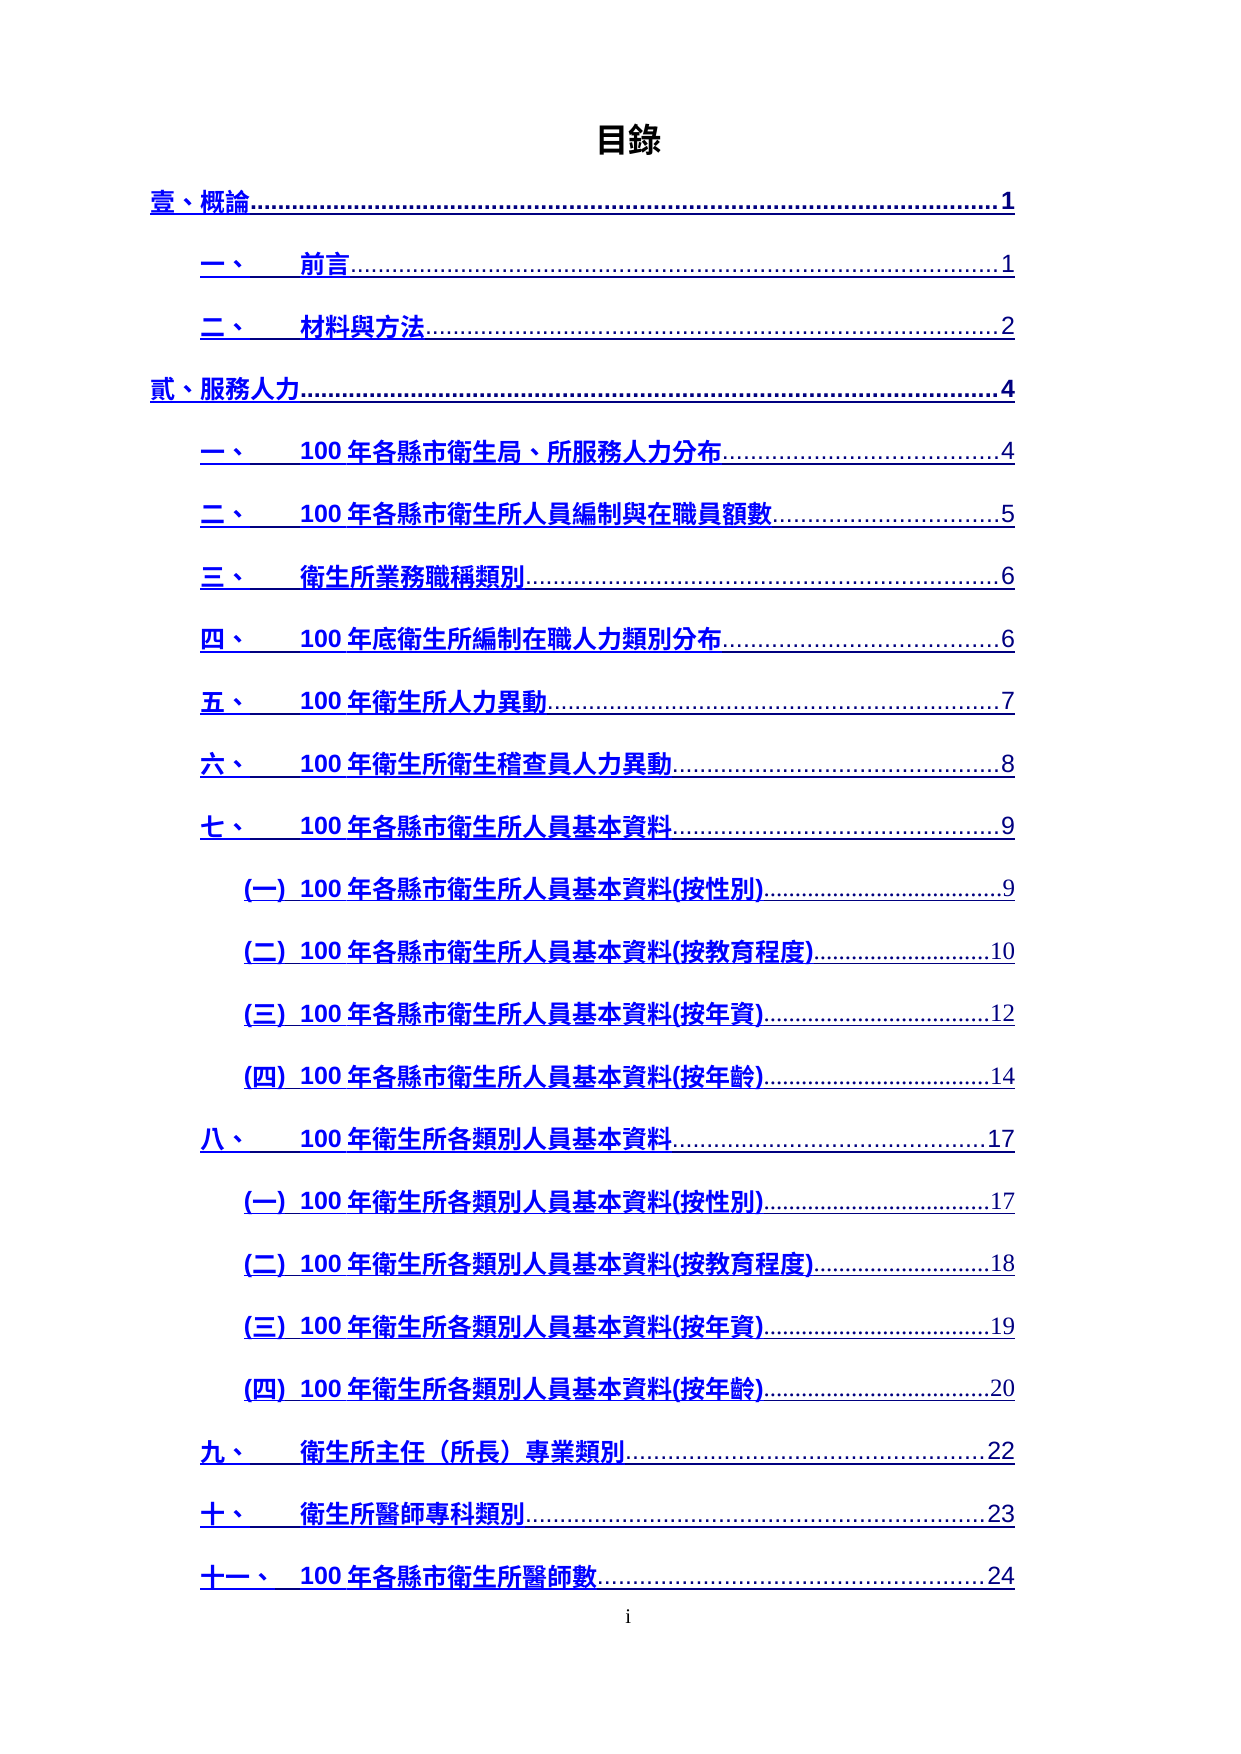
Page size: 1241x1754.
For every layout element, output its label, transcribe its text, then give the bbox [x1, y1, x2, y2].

text 五、 100年衛生所人力異動 7 [200, 659, 1106, 721]
text 二、 材料與方法 2 [200, 284, 1106, 346]
text (二) 100年各縣市衛生所人員基本資料(按教育程度) 10 [244, 909, 1106, 971]
text (二) 100年衛生所各類別人員基本資料(按教育程度) 18 [244, 1221, 1106, 1284]
text 壹、概論 1 [150, 159, 1106, 221]
text (一) 100年各縣市衛生所人員基本資料(按性別) 9 [244, 846, 1106, 909]
text (三) 100年衛生所各類別人員基本資料(按年資) 19 [244, 1284, 1106, 1346]
text 七、 100年各縣市衛生所人員基本資料 9 [200, 784, 1106, 846]
text 十、 衛生所醫師專科類別 23 [200, 1471, 1106, 1534]
text 目錄 [150, 96, 1106, 159]
text (三) 100年各縣市衛生所人員基本資料(按年資) 12 [244, 971, 1106, 1034]
text 四、 100年底衛生所編制在職人力類別分布 6 [200, 596, 1106, 659]
text 九、 衛生所主任（所長）專業類別 22 [200, 1409, 1106, 1471]
text (四) 100年各縣市衛生所人員基本資料(按年齡) 14 [244, 1034, 1106, 1096]
text 六、 100年衛生所衛生稽查員人力異動 8 [200, 721, 1106, 784]
text 二、 100年各縣市衛生所人員編制與在職員額數 5 [200, 471, 1106, 534]
text 八、 100年衛生所各類別人員基本資料 17 [200, 1096, 1106, 1159]
text 十一、 100年各縣市衛生所醫師數 24 [200, 1534, 1106, 1596]
text 貳、服務人力 4 [150, 346, 1106, 409]
text 一、 前言 1 [200, 221, 1106, 284]
text 一、 100年各縣市衛生局、所服務人力分布 4 [200, 409, 1106, 471]
text 三、 衛生所業務職稱類別 6 [200, 534, 1106, 596]
text (四) 100年衛生所各類別人員基本資料(按年齡) 20 [244, 1346, 1106, 1409]
text (一) 100年衛生所各類別人員基本資料(按性別) 17 [244, 1159, 1106, 1221]
